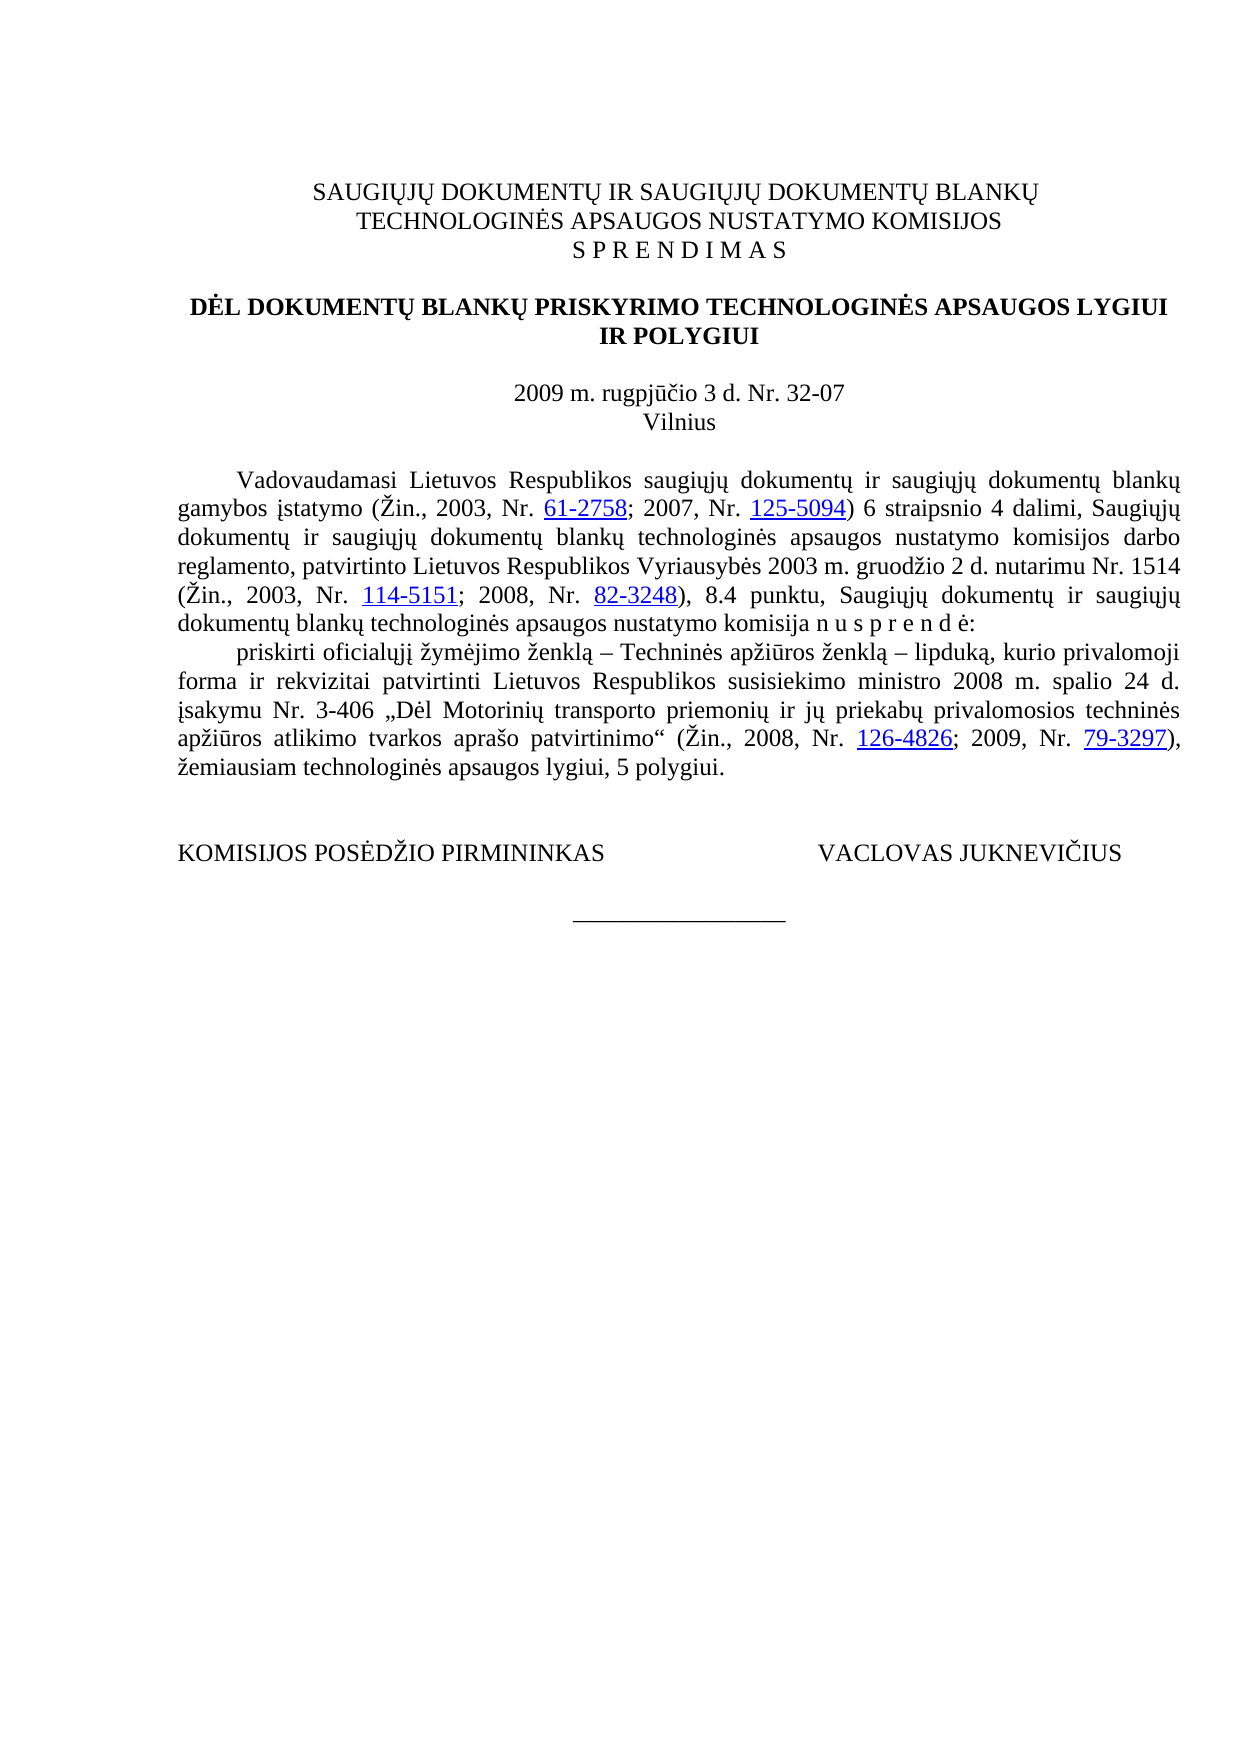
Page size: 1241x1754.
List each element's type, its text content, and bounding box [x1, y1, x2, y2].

text Vadovaudamasi Lietuvos Respublikos saugiųjų dokumentų ir saugiųjų dokumentų blankų gamybos įstatymo (Žin., 2003, Nr. 61-2758; 2007, Nr. 125-5094) 6 straipsnio 4 dalimi, Saugiųjų dokumentų ir saugiųjų dokumentų blankų technologinės apsaugos nustatymo komisijos darbo reglamento, patvirtinto Lietuvos Respublikos Vyriausybės 2003 m. gruodžio 2 d. nutarimu Nr. 1514 (Žin., 2003, Nr. 114-5151; 2008, Nr. 82-3248), 8.4 punktu, Saugiųjų dokumentų ir saugiųjų dokumentų blankų technologinės apsaugos nustatymo komisija nusprendė: [177, 465, 1181, 637]
text _________________ [177, 896, 1181, 925]
text DĖL DOKUMENTŲ BLANKŲ PRISKYRIMO TECHNOLOGINĖS APSAUGOS LYGIUI IR POLYGIUI [177, 292, 1181, 350]
text TECHNOLOGINĖS APSAUGOS NUSTATYMO KOMISIJOS [177, 206, 1181, 235]
text Komisijos posėdžio pirmininkas Vaclovas Juknevičius [177, 838, 1181, 867]
text priskirti oficialųjį žymėjimo ženklą – Techninės apžiūros ženklą – lipduką, kurio privalomoji forma ir rekvizitai patvirtinti Lietuvos Respublikos susisiekimo ministro 2008 m. spalio 24 d. įsakymu Nr. 3-406 „Dėl Motorinių transporto priemonių ir jų priekabų privalomosios techninės apžiūros atlikimo tvarkos aprašo patvirtinimo“ (Žin., 2008, Nr. 126-4826; 2009, Nr. 79-3297), žemiausiam technologinės apsaugos lygiui, 5 polygiui. [177, 637, 1181, 781]
text SPRENDIMAS [177, 235, 1181, 263]
text SAUGIŲJŲ DOKUMENTŲ IR SAUGIŲJŲ DOKUMENTŲ BLANKŲ [177, 177, 1181, 206]
text 2009 m. rugpjūčio 3 d. Nr. 32-07 [177, 378, 1181, 407]
text Vilnius [177, 407, 1181, 436]
